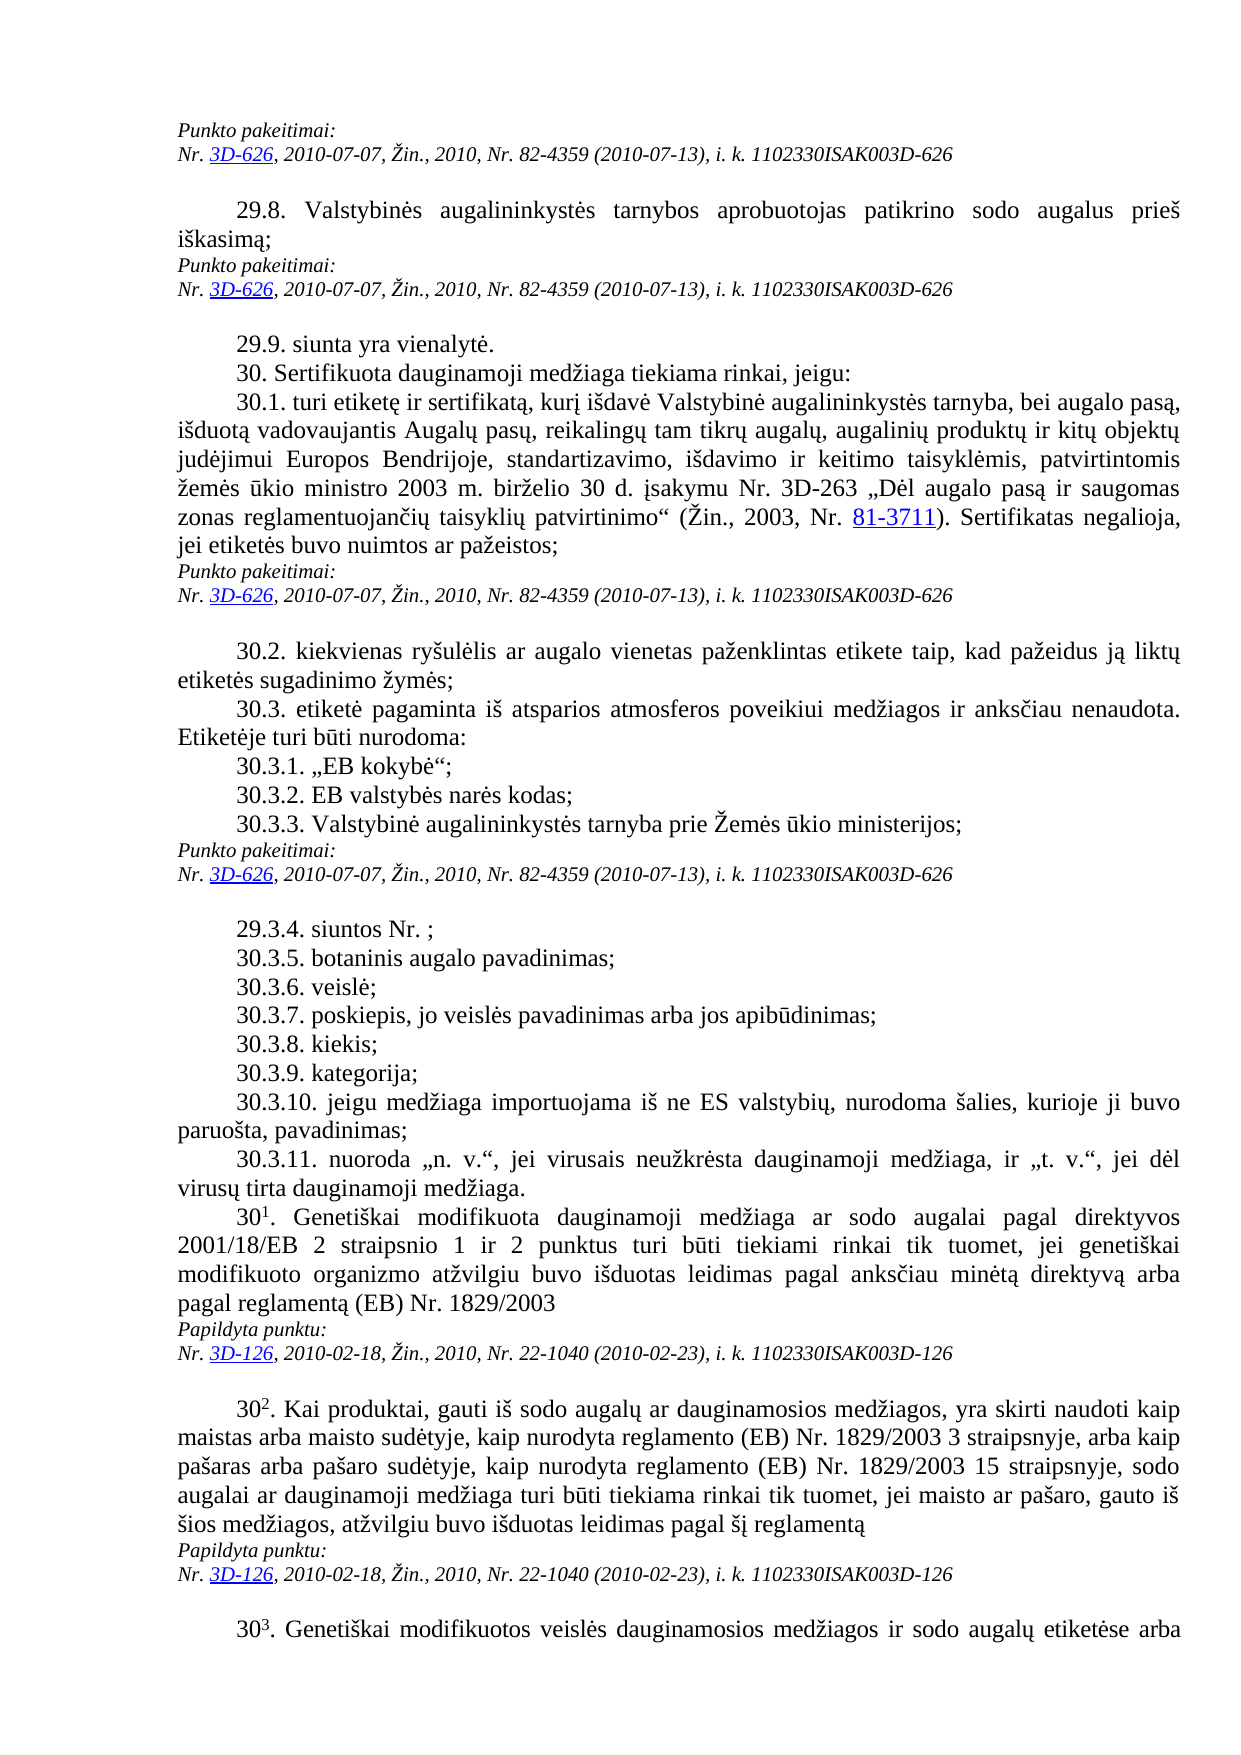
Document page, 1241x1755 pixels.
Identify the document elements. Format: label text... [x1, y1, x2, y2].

text Nr. 3D-626, 2010-07-07, Žin., 2010, Nr. 82-4359 (2010-07-13), i. k. 1102330ISAK003D-626 [177, 277, 1181, 301]
text 30. Sertifikuota dauginamoji medžiaga tiekiama rinkai, jeigu: [177, 358, 1181, 387]
text 30.3.11. nuoroda „n. v.“, jei virusais neužkrėsta dauginamoji medžiaga, ir „t. v.“, jei dėl virusų tirta dauginamoji medžiaga. [177, 1144, 1181, 1202]
text Nr. 3D-126, 2010-02-18, Žin., 2010, Nr. 22-1040 (2010-02-23), i. k. 1102330ISAK003D-126 [177, 1562, 1181, 1586]
text 30.2. kiekvienas ryšulėlis ar augalo vienetas paženklintas etikete taip, kad pažeidus ją liktų etiketės sugadinimo žymės; [177, 636, 1181, 694]
text 30.3.7. poskiepis, jo veislės pavadinimas arba jos apibūdinimas; [177, 1001, 1181, 1029]
text Papildyta punktu: [177, 1537, 1181, 1562]
text Punkto pakeitimai: [177, 118, 1181, 142]
text 30.3.10. jeigu medžiaga importuojama iš ne ES valstybių, nurodoma šalies, kurioje ji buvo paruošta, pavadinimas; [177, 1087, 1181, 1144]
text 30.3.2. EB valstybės narės kodas; [177, 780, 1181, 809]
text Punkto pakeitimai: [177, 837, 1181, 862]
text Nr. 3D-626, 2010-07-07, Žin., 2010, Nr. 82-4359 (2010-07-13), i. k. 1102330ISAK003D-626 [177, 583, 1181, 607]
text 29.3.4. siuntos Nr. ; [177, 914, 1181, 943]
text Papildyta punktu: [177, 1317, 1181, 1341]
text 30.3.6. veislė; [177, 972, 1181, 1001]
text 302. Kai produktai, gauti iš sodo augalų ar dauginamosios medžiagos, yra skirti naudoti kaip maistas arba maisto sudėtyje, kaip nurodyta reglamento (EB) Nr. 1829/2003 3 straipsnyje, arba kaip pašaras arba pašaro sudėtyje, kaip nurodyta reglamento (EB) Nr. 1829/2003 15 straipsnyje, sodo augalai ar dauginamoji medžiaga turi būti tiekiama rinkai tik tuomet, jei maisto ar pašaro, gauto iš šios medžiagos, atžvilgiu buvo išduotas leidimas pagal šį reglamentą [177, 1394, 1181, 1537]
text Punkto pakeitimai: [177, 252, 1181, 277]
text 30.3.8. kiekis; [177, 1029, 1181, 1058]
text Nr. 3D-626, 2010-07-07, Žin., 2010, Nr. 82-4359 (2010-07-13), i. k. 1102330ISAK003D-626 [177, 862, 1181, 886]
text 30.3.5. botaninis augalo pavadinimas; [177, 943, 1181, 972]
text 30.3.1. „EB kokybė“; [177, 751, 1181, 780]
text 29.9. siunta yra vienalytė. [177, 329, 1181, 358]
text 30.3. etiketė pagaminta iš atsparios atmosferos poveikiui medžiagos ir anksčiau nenaudota. Etiketėje turi būti nurodoma: [177, 694, 1181, 751]
text 30.3.3. Valstybinė augalininkystės tarnyba prie Žemės ūkio ministerijos; [177, 809, 1181, 837]
text 29.8. Valstybinės augalininkystės tarnybos aprobuotojas patikrino sodo augalus prieš iškasimą; [177, 195, 1181, 252]
text 30.1. turi etiketę ir sertifikatą, kurį išdavė Valstybinė augalininkystės tarnyba, bei augalo pasą, išduotą vadovaujantis Augalų pasų, reikalingų tam tikrų augalų, augalinių produktų ir kitų objektų judėjimui Europos Bendrijoje, standartizavimo, išdavimo ir keitimo taisyklėmis, patvirtintomis žemės ūkio ministro 2003 m. birželio 30 d. įsakymu Nr. 3D-263 „Dėl augalo pasą ir saugomas zonas reglamentuojančių taisyklių patvirtinimo“ (Žin., 2003, Nr. 81-3711). Sertifikatas negalioja, jei etiketės buvo nuimtos ar pažeistos; [177, 387, 1181, 559]
text Nr. 3D-126, 2010-02-18, Žin., 2010, Nr. 22-1040 (2010-02-23), i. k. 1102330ISAK003D-126 [177, 1341, 1181, 1365]
text Punkto pakeitimai: [177, 559, 1181, 583]
text Nr. 3D-626, 2010-07-07, Žin., 2010, Nr. 82-4359 (2010-07-13), i. k. 1102330ISAK003D-626 [177, 142, 1181, 166]
text 303. Genetiškai modifikuotos veislės dauginamosios medžiagos ir sodo augalų etiketėse arba [177, 1614, 1181, 1643]
text 30.3.9. kategorija; [177, 1058, 1181, 1087]
text 301. Genetiškai modifikuota dauginamoji medžiaga ar sodo augalai pagal direktyvos 2001/18/EB 2 straipsnio 1 ir 2 punktus turi būti tiekiami rinkai tik tuomet, jei genetiškai modifikuoto organizmo atžvilgiu buvo išduotas leidimas pagal anksčiau minėtą direktyvą arba pagal reglamentą (EB) Nr. 1829/2003 [177, 1202, 1181, 1317]
